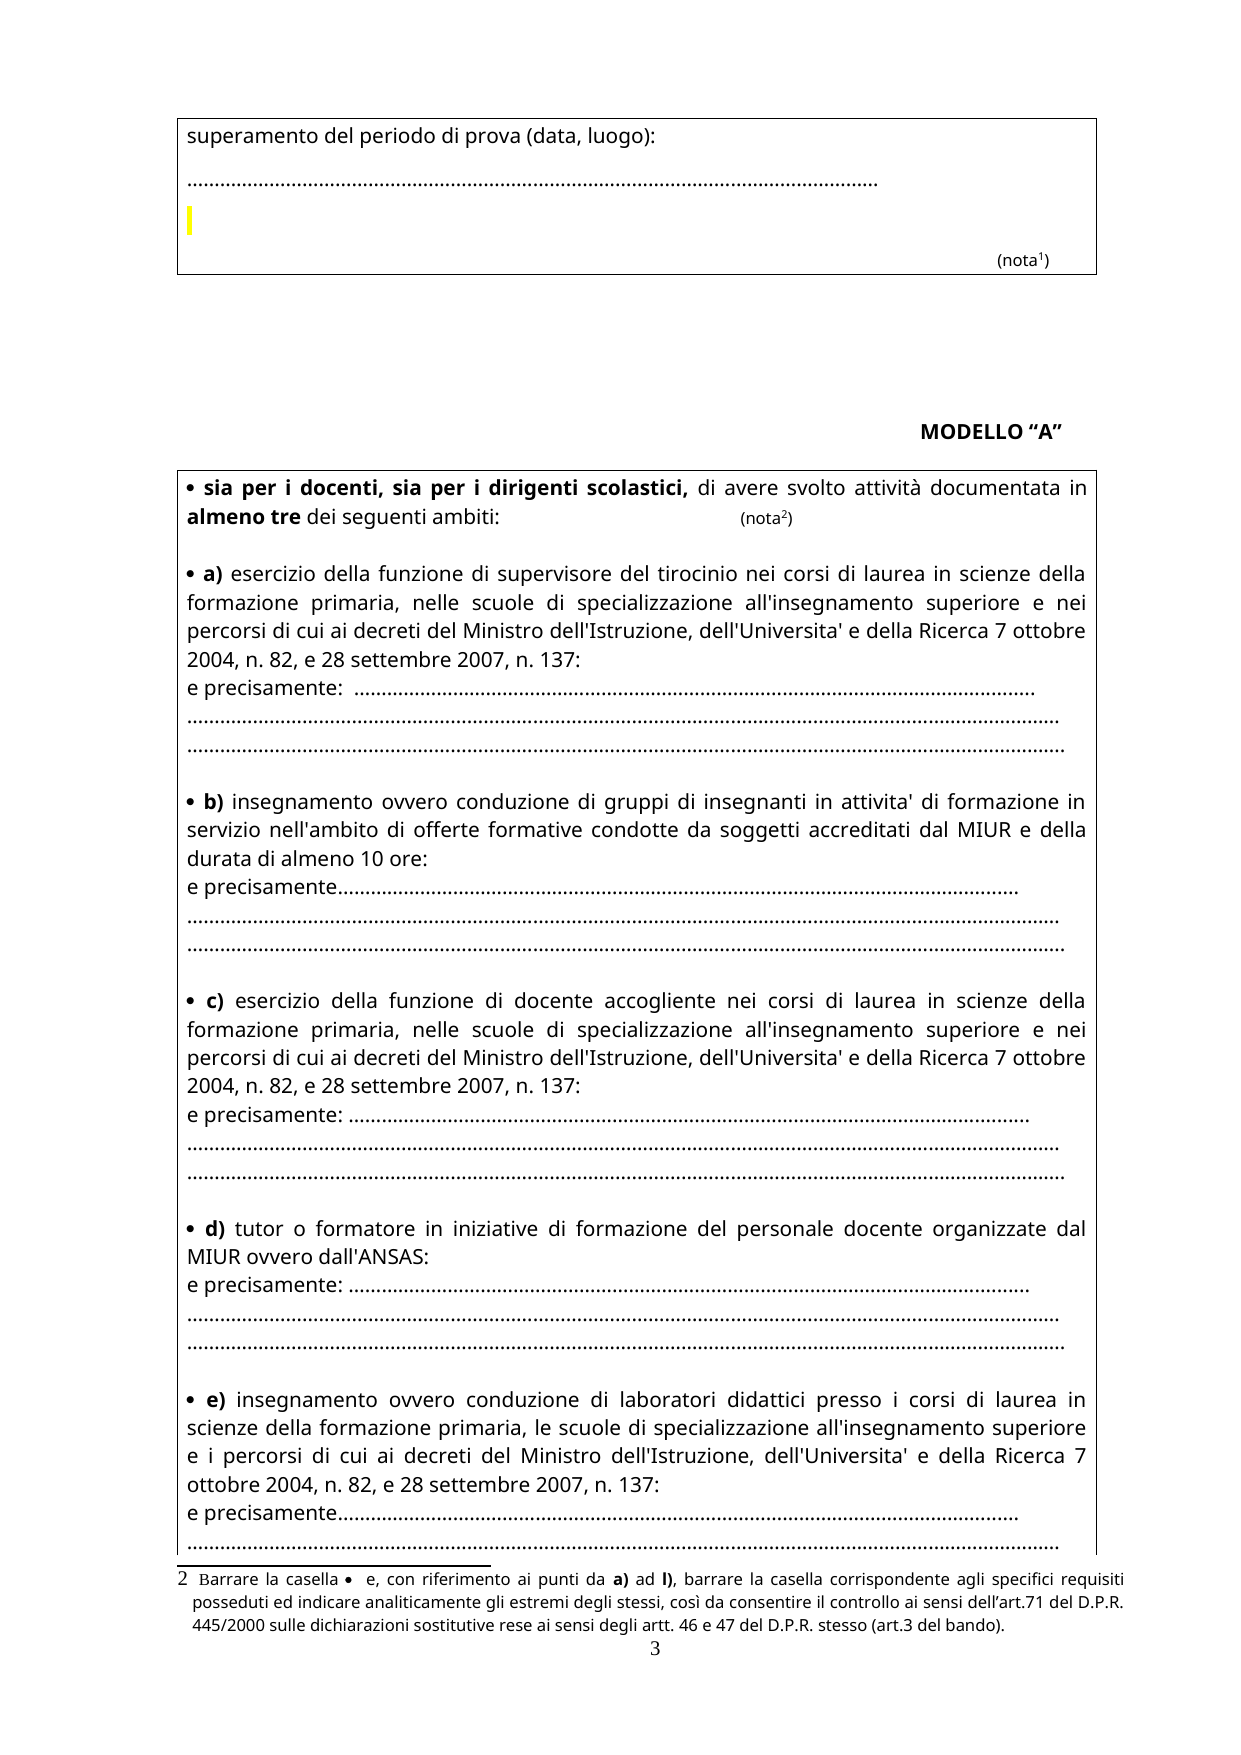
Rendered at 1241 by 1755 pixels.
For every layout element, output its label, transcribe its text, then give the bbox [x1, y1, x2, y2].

text  a) esercizio della funzione di supervisore del tirocinio nei corsi di laurea in scienze della formazione primaria, nelle scuole di specializzazione all'insegnamento superiore e nei percorsi di cui ai decreti del Ministro dell'Istruzione, dell'Universita' e della Ricerca 7 ottobre 2004, n. 82, e 28 settembre 2007, n. 137: [178, 556, 1096, 670]
text …………………………………………………………………………………………………………………………………………… [178, 698, 1096, 727]
text e precisamente: …………………………………………………………………………………………………….......... [178, 1097, 1096, 1125]
text  e) insegnamento ovvero conduzione di laboratori didattici presso i corsi di laurea in scienze della formazione primaria, le scuole di specializzazione all'insegnamento superiore e i percorsi di cui ai decreti del Ministro dell'Istruzione, dell'Universita' e della Ricerca 7 ottobre 2004, n. 82, e 28 settembre 2007, n. 137: [178, 1382, 1096, 1495]
text e precisamente: …………………………………………………………………………………………………….......... [178, 1267, 1096, 1296]
text Barrare la casella  e, con riferimento ai punti da a) ad l), barrare la casella corrispondente agli specifici requisiti posseduti ed indicare analiticamente gli estremi degli stessi, così da consentire il controllo ai sensi dell’art.71 del D.P.R. 445/2000 sulle dichiarazioni sostitutive rese ai sensi degli artt. 46 e 47 del D.P.R. stesso (art.3 del bando). [177, 1566, 1125, 1636]
text …………………………………………………………………………………………………………………………………………… [178, 1125, 1096, 1154]
text  c) esercizio della funzione di docente accogliente nei corsi di laurea in scienze della formazione primaria, nelle scuole di specializzazione all'insegnamento superiore e nei percorsi di cui ai decreti del Ministro dell'Istruzione, dell'Universita' e della Ricerca 7 ottobre 2004, n. 82, e 28 settembre 2007, n. 137: [178, 983, 1096, 1097]
subtitle MODELLO “A” [251, 417, 1067, 446]
text  b) insegnamento ovvero conduzione di gruppi di insegnanti in attivita' di formazione in servizio nell'ambito di offerte formative condotte da soggetti accreditati dal MIUR e della durata di almeno 10 ore: [178, 784, 1096, 869]
text …………………………………………………………………………………………………………………………………………… [178, 1524, 1096, 1555]
text ……………………………………………………………………………………………………………………………………………. [178, 727, 1096, 758]
text e precisamente…………………………………………………………………………………………………….......... [178, 1495, 1096, 1524]
text (nota1) [178, 246, 1096, 274]
text ……………………………………………………………………………………………………………………………………………. [178, 1154, 1096, 1185]
text …………………………………………………………………………………………………………………………………………… [178, 1296, 1096, 1324]
text  sia per i docenti, sia per i dirigenti scolastici, di avere svolto attività documentata in almeno tre dei seguenti ambiti: (nota) [178, 471, 1096, 531]
text superamento del periodo di prova (data, luogo): ……………………………………………………………………………………………………………… [178, 119, 1096, 192]
text ……………………………………………………………………………………………………………………………………………. [178, 926, 1096, 958]
text …………………………………………………………………………………………………………………………………………… [178, 898, 1096, 926]
text ……………………………………………………………………………………………………………………………………………. [178, 1324, 1096, 1356]
text  d) tutor o formatore in iniziative di formazione del personale docente organizzate dal MIUR ovvero dall'ANSAS: [178, 1211, 1096, 1267]
text e precisamente…………………………………………………………………………………………………….......... [178, 869, 1096, 898]
text e precisamente: …………………………………………………………………………………………………….......... [178, 670, 1096, 698]
